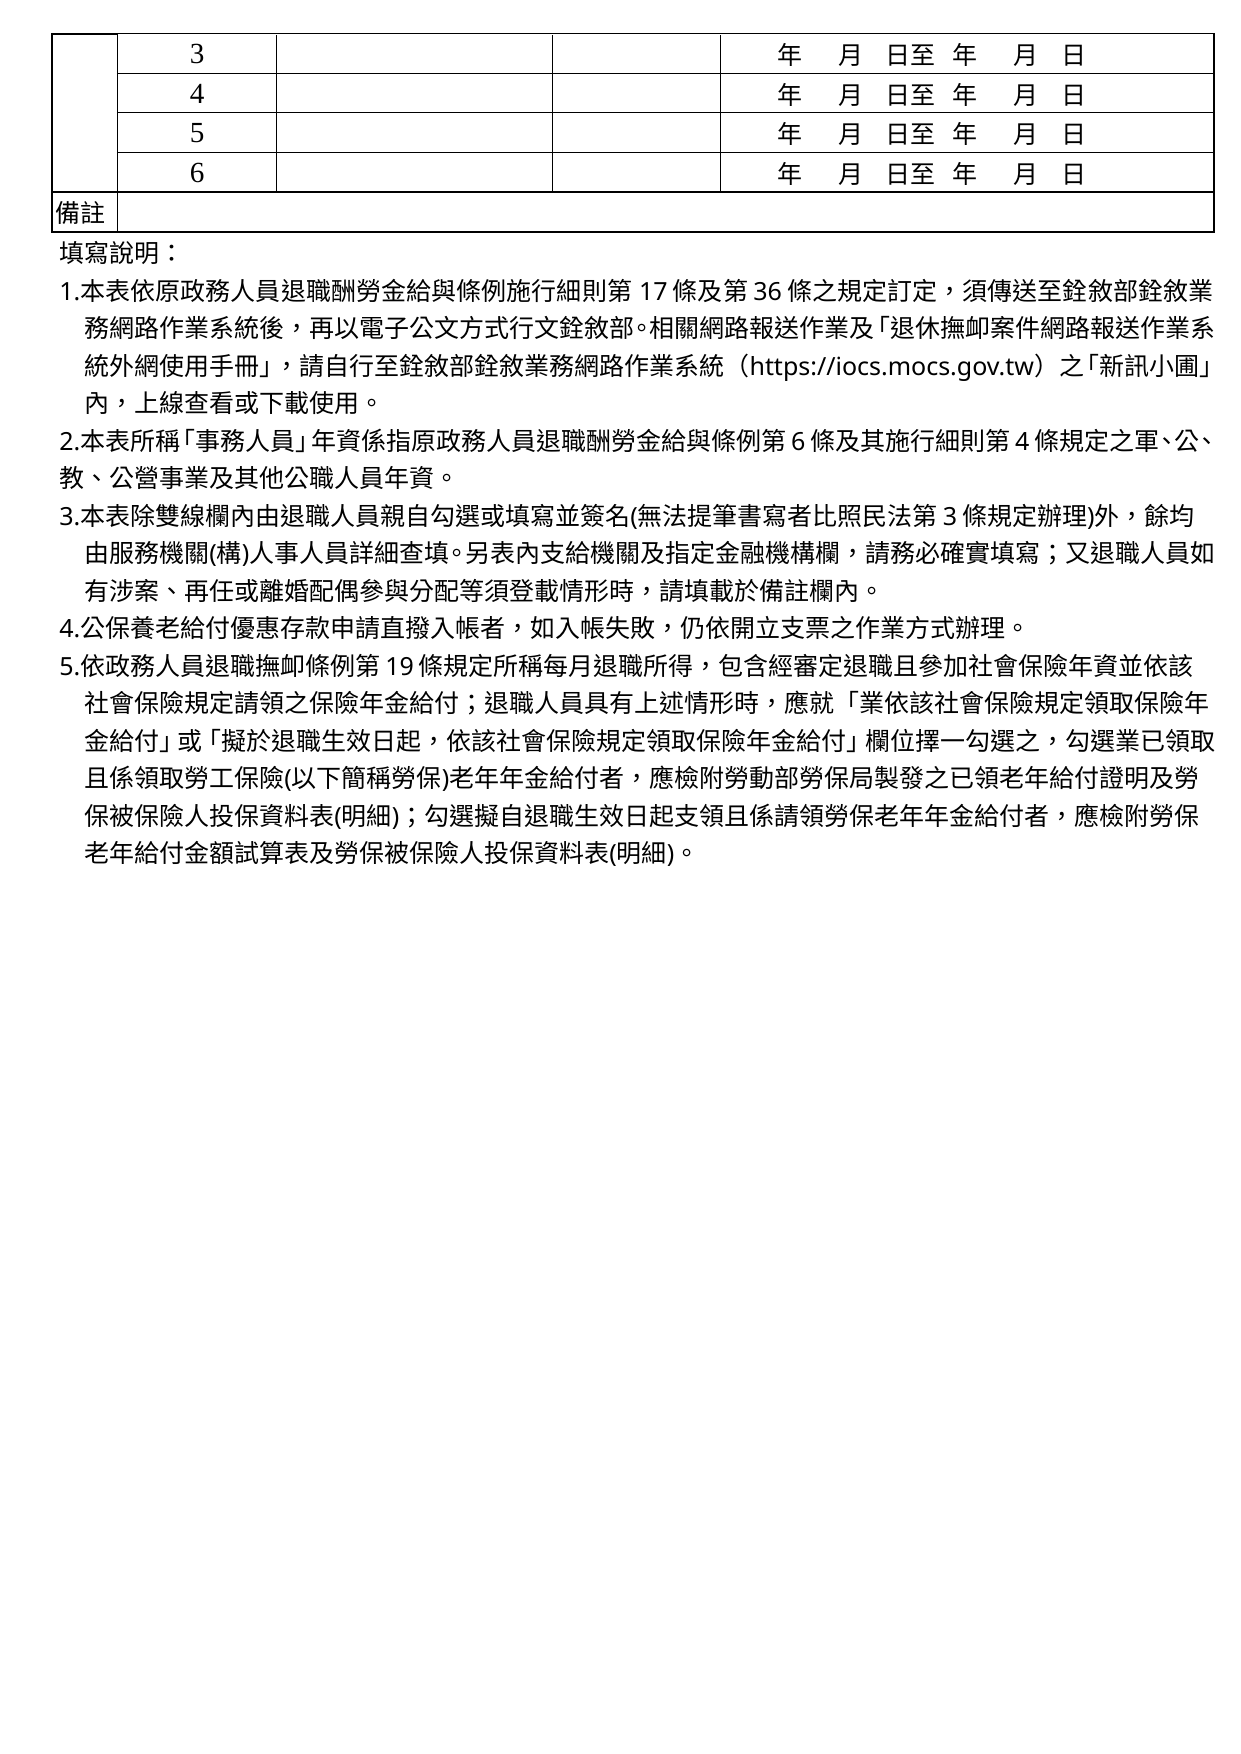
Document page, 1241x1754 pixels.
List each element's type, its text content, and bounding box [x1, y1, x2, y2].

text 填寫說明： [59, 233, 1215, 270]
table_cell 年 月 日至 年 月 日 [721, 74, 1213, 112]
text 4.公保養老給付優惠存款申請直撥入帳者，如入帳失敗，仍依開立支票之作業方式辦理。 [59, 608, 1215, 645]
table_cell [553, 74, 720, 112]
table_cell 年 月 日至 年 月 日 [721, 113, 1213, 152]
table_cell [277, 153, 552, 191]
table_cell [553, 113, 720, 152]
table_cell 年 月 日至 年 月 日 [721, 153, 1213, 191]
table_cell [118, 193, 1213, 231]
table_cell 5 [118, 113, 276, 152]
table_cell [277, 113, 552, 152]
table_cell 備註 [53, 193, 117, 231]
table_cell 3 [118, 34, 276, 72]
table_cell [277, 74, 552, 112]
text 5.依政務人員退職撫卹條例第19條規定所稱每月退職所得，包含經審定退職且參加社會保險年資並依該社會保險規定請領之保險年金給付；退職人員具有上述情形時，應就「業依該社會保險規定領取保險年金給付」或「擬於退職生效日起，依該社會保險規定領取保險年金給付」欄位擇一勾選之，勾選業已領取且係領取勞工保險(以下簡稱勞保)老年年金給付者，應檢附勞動部勞保局製發之已領老年給付證明及勞保被保險人投保資料表(明細)；勾選擬自退職生效日起支領且係請領勞保老年年金給付者，應檢附勞保老年給付金額試算表及勞保被保險人投保資料表(明細)。 [59, 645, 1215, 870]
table_cell [276, 34, 553, 72]
text 1.本表依原政務人員退職酬勞金給與條例施行細則第17條及第36條之規定訂定，須傳送至銓敘部銓敘業務網路作業系統後，再以電子公文方式行文銓敘部。相關網路報送作業及「退休撫卹案件網路報送作業系統外網使用手冊」，請自行至銓敘部銓敘業務網路作業系統（https://iocs.mocs.gov.tw）之「新訊小圃」內，上線查看或下載使用。 [59, 270, 1215, 420]
table_cell [553, 153, 720, 191]
table_cell 6 [118, 153, 276, 191]
text 2.本表所稱「事務人員」年資係指原政務人員退職酬勞金給與條例第6條及其施行細則第4條規定之軍、公、教、公營事業及其他公職人員年資。 [59, 420, 1215, 495]
text 3.本表除雙線欄內由退職人員親自勾選或填寫並簽名(無法提筆書寫者比照民法第3條規定辦理)外，餘均由服務機關(構)人事人員詳細查填。另表內支給機關及指定金融機構欄，請務必確實填寫；又退職人員如有涉案、再任或離婚配偶參與分配等須登載情形時，請填載於備註欄內。 [59, 495, 1215, 608]
table_cell [553, 34, 720, 72]
table_cell 4 [118, 74, 276, 112]
table_cell 年 月 日至 年 月 日 [720, 34, 1213, 72]
table_cell 歷任職務 退撫新制實施後 [53, 35, 117, 191]
